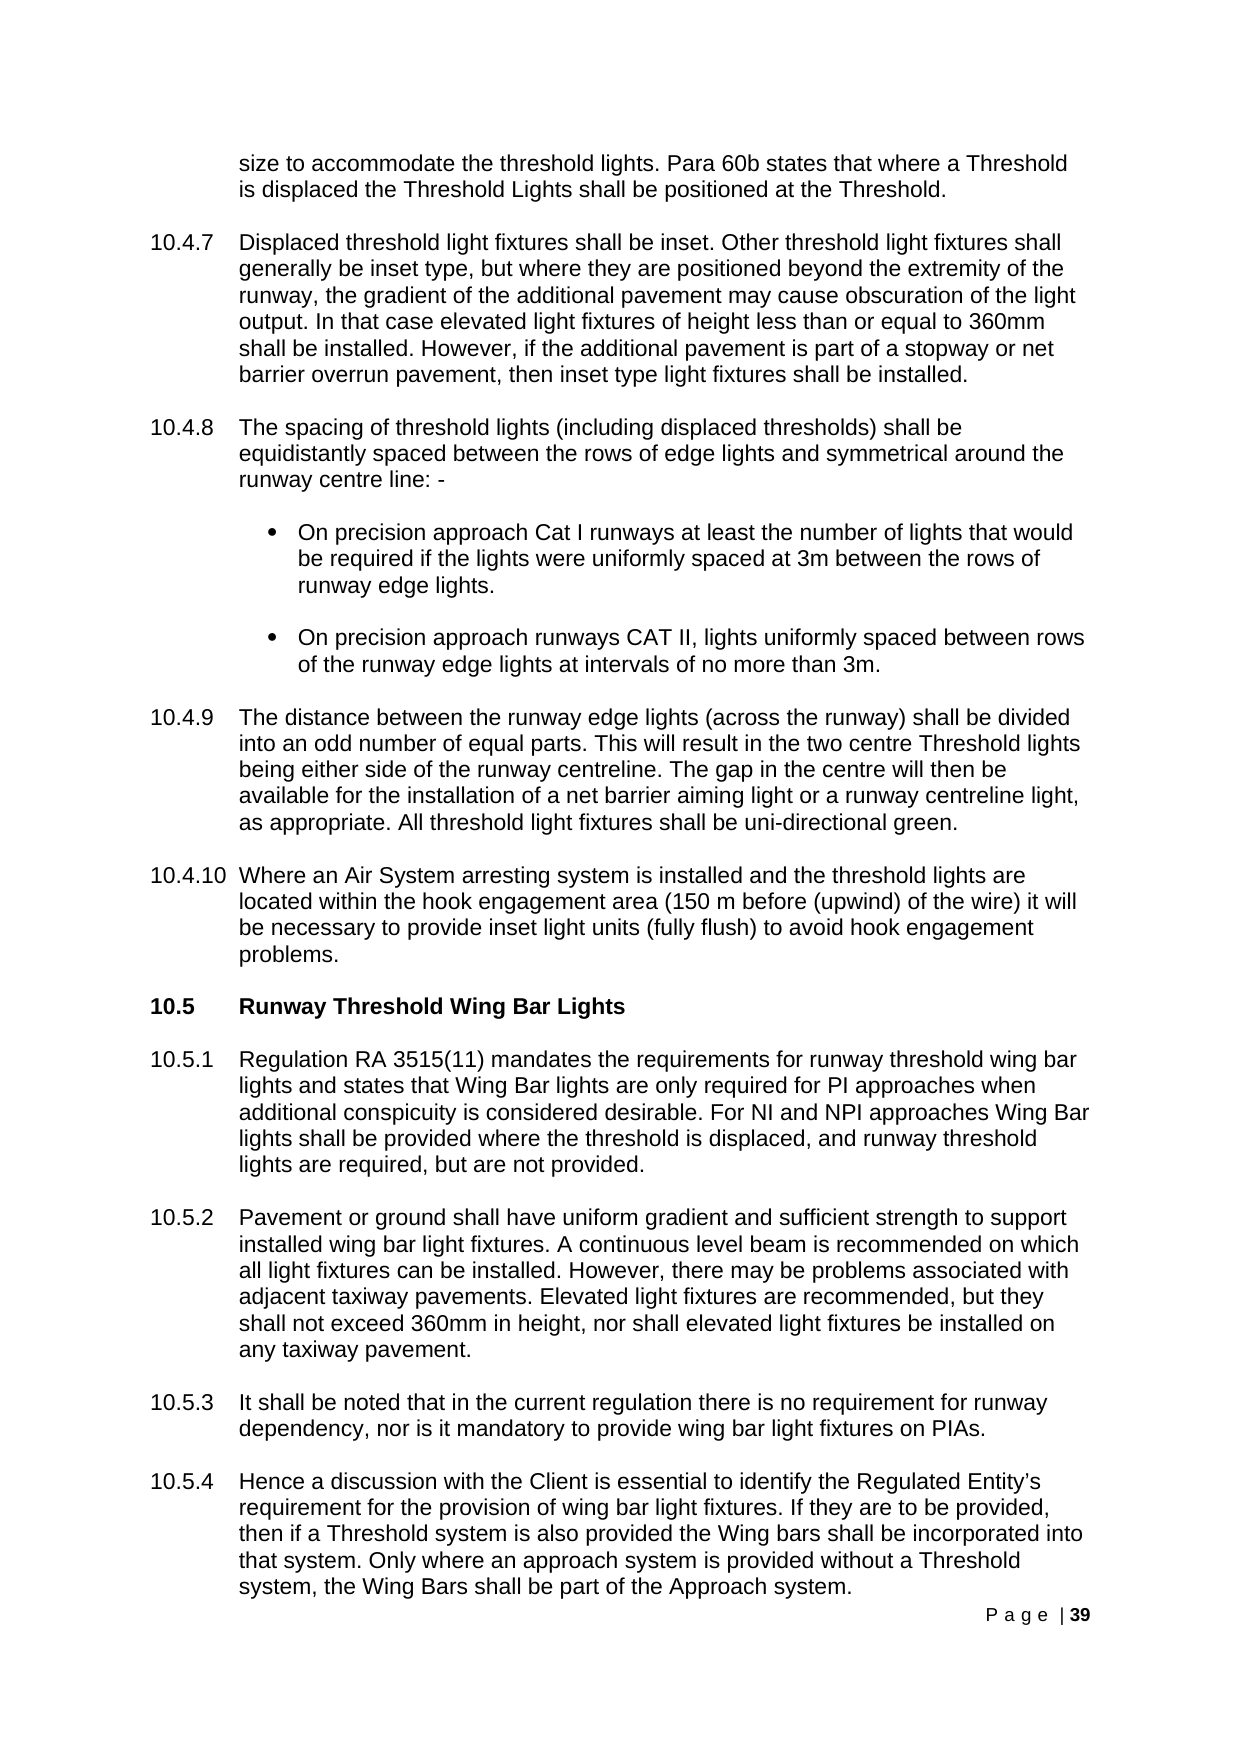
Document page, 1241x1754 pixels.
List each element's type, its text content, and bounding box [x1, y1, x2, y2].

list Pavement or ground shall have uniform gradient and sufficient strength to support installed wing bar light fixtures. A continuous level beam is recommended on which all light fixtures can be installed. However, there may be problems associated with adjacent taxiway pavements. Elevated light fixtures are recommended, but they shall not exceed 360mm in height, nor shall elevated light fixtures be installed on any taxiway pavement. [150, 1204, 1090, 1362]
list Regulation RA 3515(11) mandates the requirements for runway threshold wing bar lights and states that Wing Bar lights are only required for PI approaches when additional conspicuity is considered desirable. For NI and NPI approaches Wing Bar lights shall be provided where the threshold is displaced, and runway threshold lights are required, but are not provided. [150, 1046, 1090, 1178]
subtitle Runway Threshold Wing Bar Lights [150, 993, 1090, 1020]
list On precision approach runways CAT II, lights uniformly spaced between rows of the runway edge lights at intervals of no more than 3m. [268, 624, 1090, 677]
list The spacing of threshold lights (including displaced thresholds) shall be equidistantly spaced between the rows of edge lights and symmetrical around the runway centre line: - [150, 413, 1090, 493]
list The distance between the runway edge lights (across the runway) shall be divided into an odd number of equal parts. This will result in the two centre Threshold lights being either side of the runway centreline. The gap in the centre will then be available for the installation of a net barrier aiming light or a runway centreline light, as appropriate. All threshold light fixtures shall be uni-directional green. [150, 703, 1090, 835]
list On precision approach Cat I runways at least the number of lights that would be required if the lights were uniformly spaced at 3m between the rows of runway edge lights. [268, 519, 1090, 598]
list Hence a discussion with the Client is essential to identify the Regulated Entity’s requirement for the provision of wing bar light fixtures. If they are to be provided, then if a Threshold system is also provided the Wing bars shall be incorporated into that system. Only where an approach system is provided without a Threshold system, the Wing Bars shall be part of the Approach system. [150, 1468, 1090, 1599]
list Displaced threshold light fixtures shall be inset. Other threshold light fixtures shall generally be inset type, but where they are positioned beyond the extremity of the runway, the gradient of the additional pavement may cause obscuration of the light output. In that case elevated light fixtures of height less than or equal to 360mm shall be installed. However, if the additional pavement is part of a stopway or net barrier overrun pavement, then inset type light fixtures shall be installed. [150, 229, 1090, 387]
list size to accommodate the threshold lights. Para 60b states that where a Threshold is displaced the Threshold Lights shall be positioned at the Threshold. [150, 150, 1090, 203]
list Where an Air System arresting system is installed and the threshold lights are located within the hook engagement area (150 m before (upwind) of the wire) it will be necessary to provide inset light units (fully flush) to avoid hook engagement problems. [150, 862, 1090, 967]
list It shall be noted that in the current regulation there is no requirement for runway dependency, nor is it mandatory to provide wing bar light fixtures on PIAs. [150, 1389, 1090, 1441]
